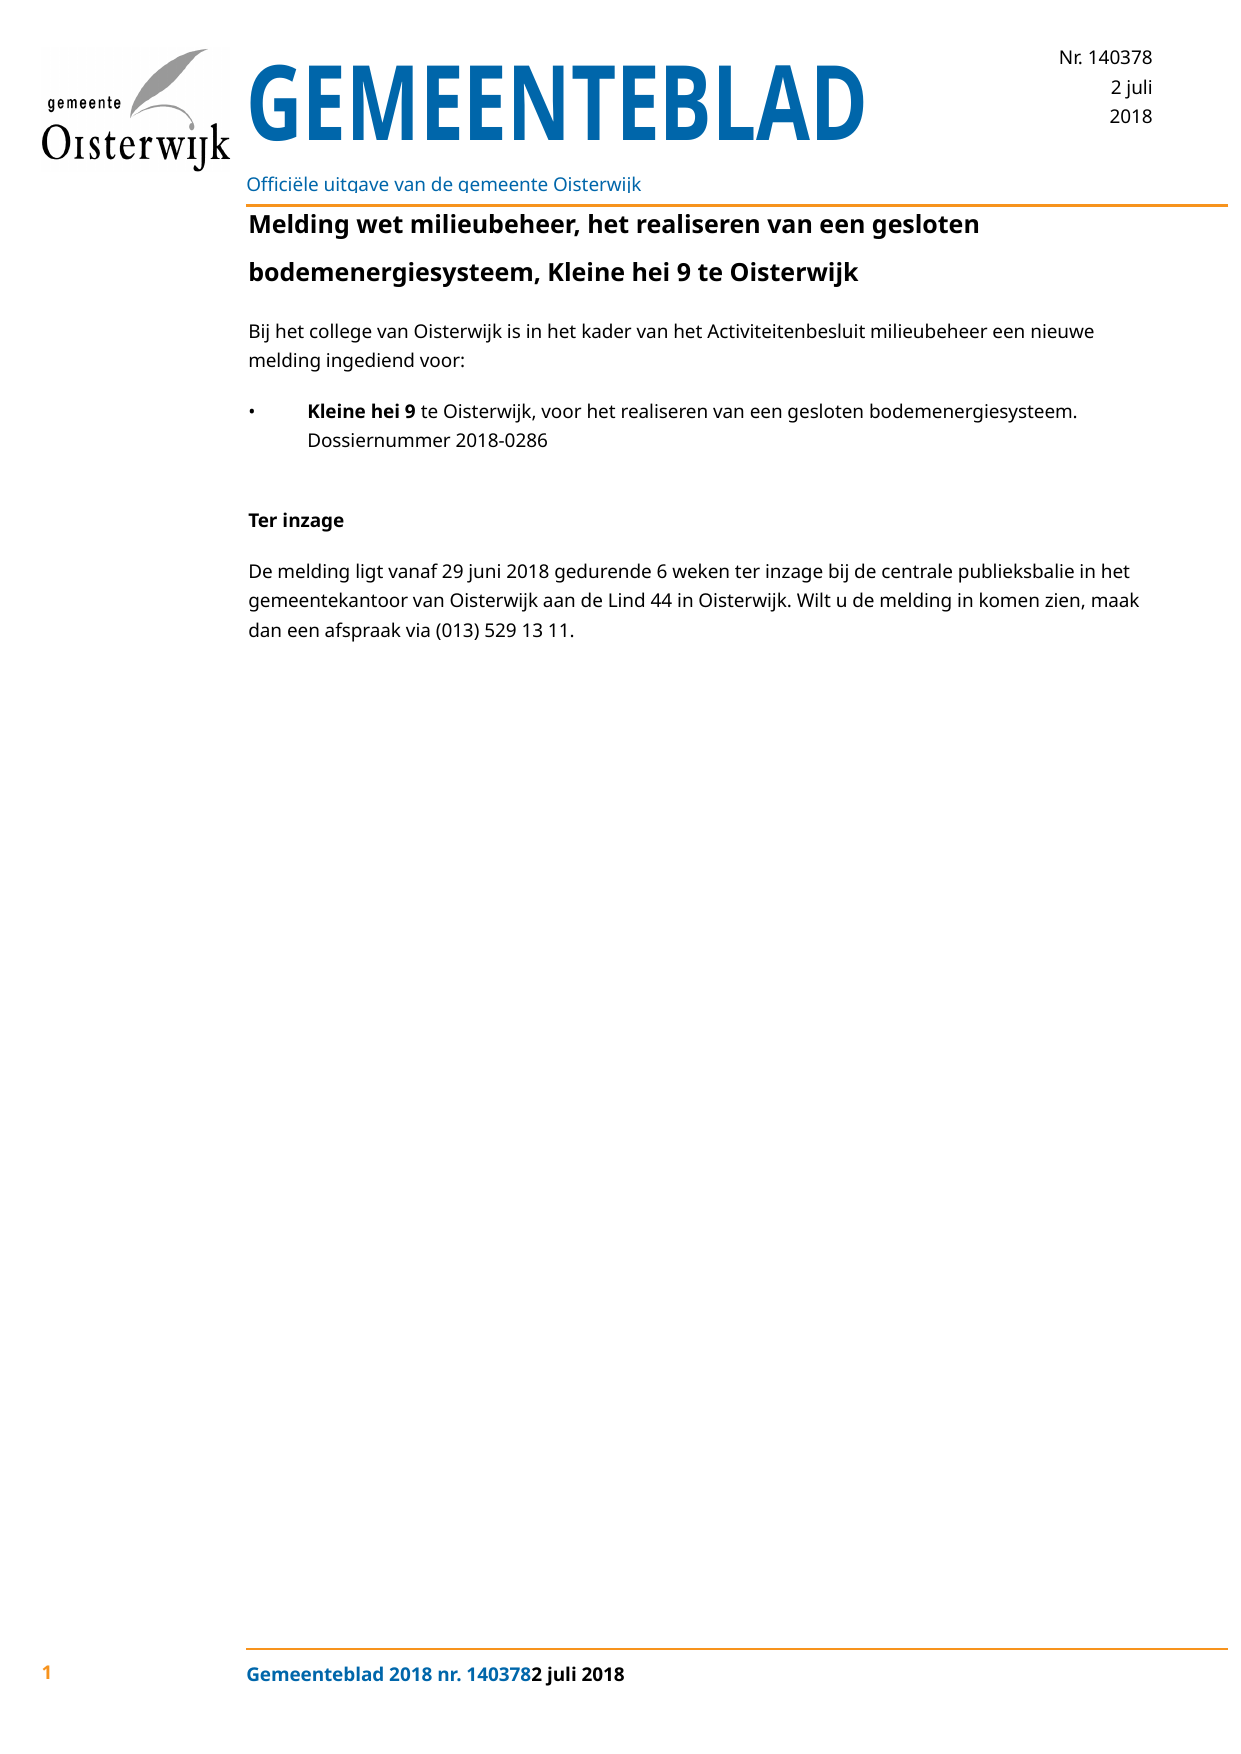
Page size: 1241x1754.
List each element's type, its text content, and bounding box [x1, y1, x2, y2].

text De melding ligt vanaf 29 juni 2018 gedurende 6 weken ter inzage bij de centrale publieksbalie in het gemeentekantoor van Oisterwijk aan de Lind 44 in Oisterwijk. Wilt u de melding in komen zien, maak dan een afspraak via (013) 529 13 11. [248, 558, 1152, 643]
text Melding wet milieubeheer, het realiseren van een gesloten bodemenergiesysteem, Kleine hei 9 te Oisterwijk [248, 207, 1152, 288]
text Bij het college van Oisterwijk is in het kader van het Activiteitenbesluit milieubeheer een nieuwe melding ingediend voor: [248, 318, 1152, 373]
text Ter inzage [248, 507, 1152, 533]
picture [41, 47, 231, 172]
list Kleine hei 9 te Oisterwijk, voor het realiseren van een gesloten bodemenergiesysteem. Dossiernummer 2018-0286 [248, 398, 1152, 453]
